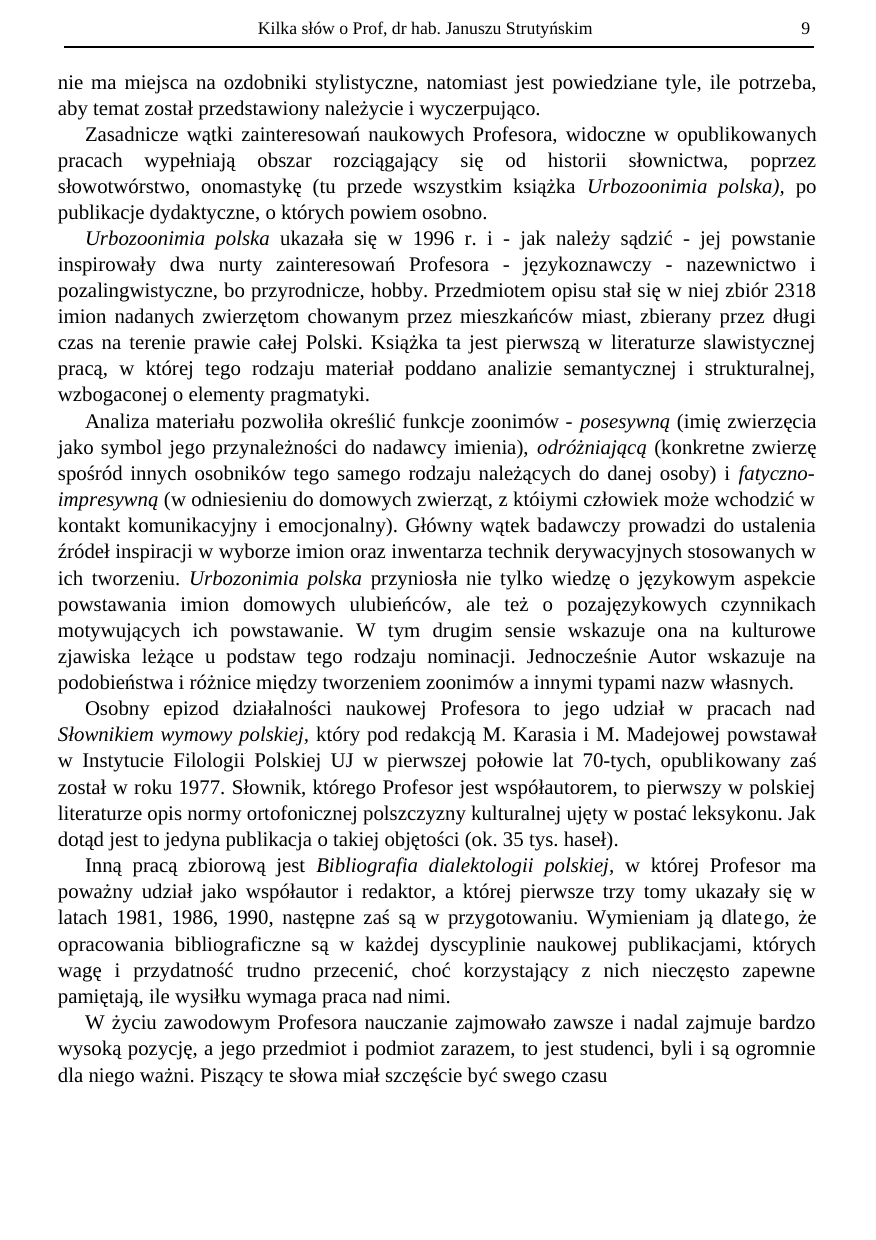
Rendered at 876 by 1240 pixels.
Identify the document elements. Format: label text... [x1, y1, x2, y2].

text 9 [801, 18, 815, 38]
text Zasadnicze wątki zainteresowań naukowych Profesora, widoczne w opublikowa­nych pracach wypełniają obszar rozciągający się od historii słownictwa, poprzez słowotwórstwo, onomastykę (tu przede wszystkim książka Urbozoonimia polska), po publikacje dydaktyczne, o których powiem osobno. [58, 122, 817, 224]
text Analiza materiału pozwoliła określić funkcje zoonimów - posesywną (imię zwie­rzęcia jako symbol jego przynależności do nadawcy imienia), odróżniającą (konkretne zwierzę spośród innych osobników tego samego rodzaju należących do danej osoby) i fatyczno-impresywną (w odniesieniu do domowych zwierząt, z któiymi człowiek może wchodzić w kontakt komunikacyjny i emocjonalny). Główny wątek badawczy prowadzi do ustalenia źródeł inspiracji w wyborze imion oraz inwentarza technik derywacyjnych stosowanych w ich tworzeniu. Urbozonimia polska przyniosła nie tylko wiedzę o językowym aspekcie powstawania imion domowych ulubieńców, ale też o pozajęzykowych czynnikach motywujących ich powstawanie. W tym drugim sensie wskazuje ona na kulturowe zjawiska leżące u podstaw tego rodzaju nominacji. Jednocześnie Autor wskazuje na podobieństwa i różnice między tworzeniem zooni­mów a innymi typami nazw własnych. [58, 408, 817, 694]
text Kilka słów o Prof, dr hab. Januszu Strutyńskim [258, 18, 618, 38]
text Urbozoonimia polska ukazała się w 1996 r. i - jak należy sądzić - jej powstanie inspirowały dwa nurty zainteresowań Profesora - językoznawczy - nazewnictwo i pozalingwistyczne, bo przyrodnicze, hobby. Przedmiotem opisu stał się w niej zbiór 2318 imion nadanych zwierzętom chowanym przez mieszkańców miast, zbierany przez długi czas na terenie prawie całej Polski. Książka ta jest pierwszą w literaturze slawistycznej pracą, w której tego rodzaju materiał poddano analizie semantycznej i strukturalnej, wzbogaconej o elementy pragmatyki. [58, 226, 817, 406]
text nie ma miejsca na ozdobniki stylistyczne, natomiast jest powiedziane tyle, ile potrze­ba, aby temat został przedstawiony należycie i wyczerpująco. [58, 70, 817, 120]
text W życiu zawodowym Profesora nauczanie zajmowało zawsze i nadal zajmuje bardzo wysoką pozycję, a jego przedmiot i podmiot zarazem, to jest studenci, byli i są ogromnie dla niego ważni. Piszący te słowa miał szczęście być swego czasu [58, 1010, 817, 1087]
text Osobny epizod działalności naukowej Profesora to jego udział w pracach nad Słownikiem wymowy polskiej, który pod redakcją M. Karasia i M. Madejowej po­wstawał w Instytucie Filologii Polskiej UJ w pierwszej połowie lat 70-tych, opubli­kowany zaś został w roku 1977. Słownik, którego Profesor jest współautorem, to pierwszy w polskiej literaturze opis normy ortofonicznej polszczyzny kulturalnej ujęty w postać leksykonu. Jak dotąd jest to jedyna publikacja o takiej objętości (ok. 35 tys. haseł). [58, 696, 817, 851]
text Inną pracą zbiorową jest Bibliografia dialektologii polskiej, w której Profesor ma poważny udział jako współautor i redaktor, a której pierwsze trzy tomy ukazały się w latach 1981, 1986, 1990, następne zaś są w przygotowaniu. Wymieniam ją dlate­go, że opracowania bibliograficzne są w każdej dyscyplinie naukowej publikacjami, których wagę i przydatność trudno przecenić, choć korzystający z nich nieczęsto zapewne pamiętają, ile wysiłku wymaga praca nad nimi. [58, 853, 817, 1008]
